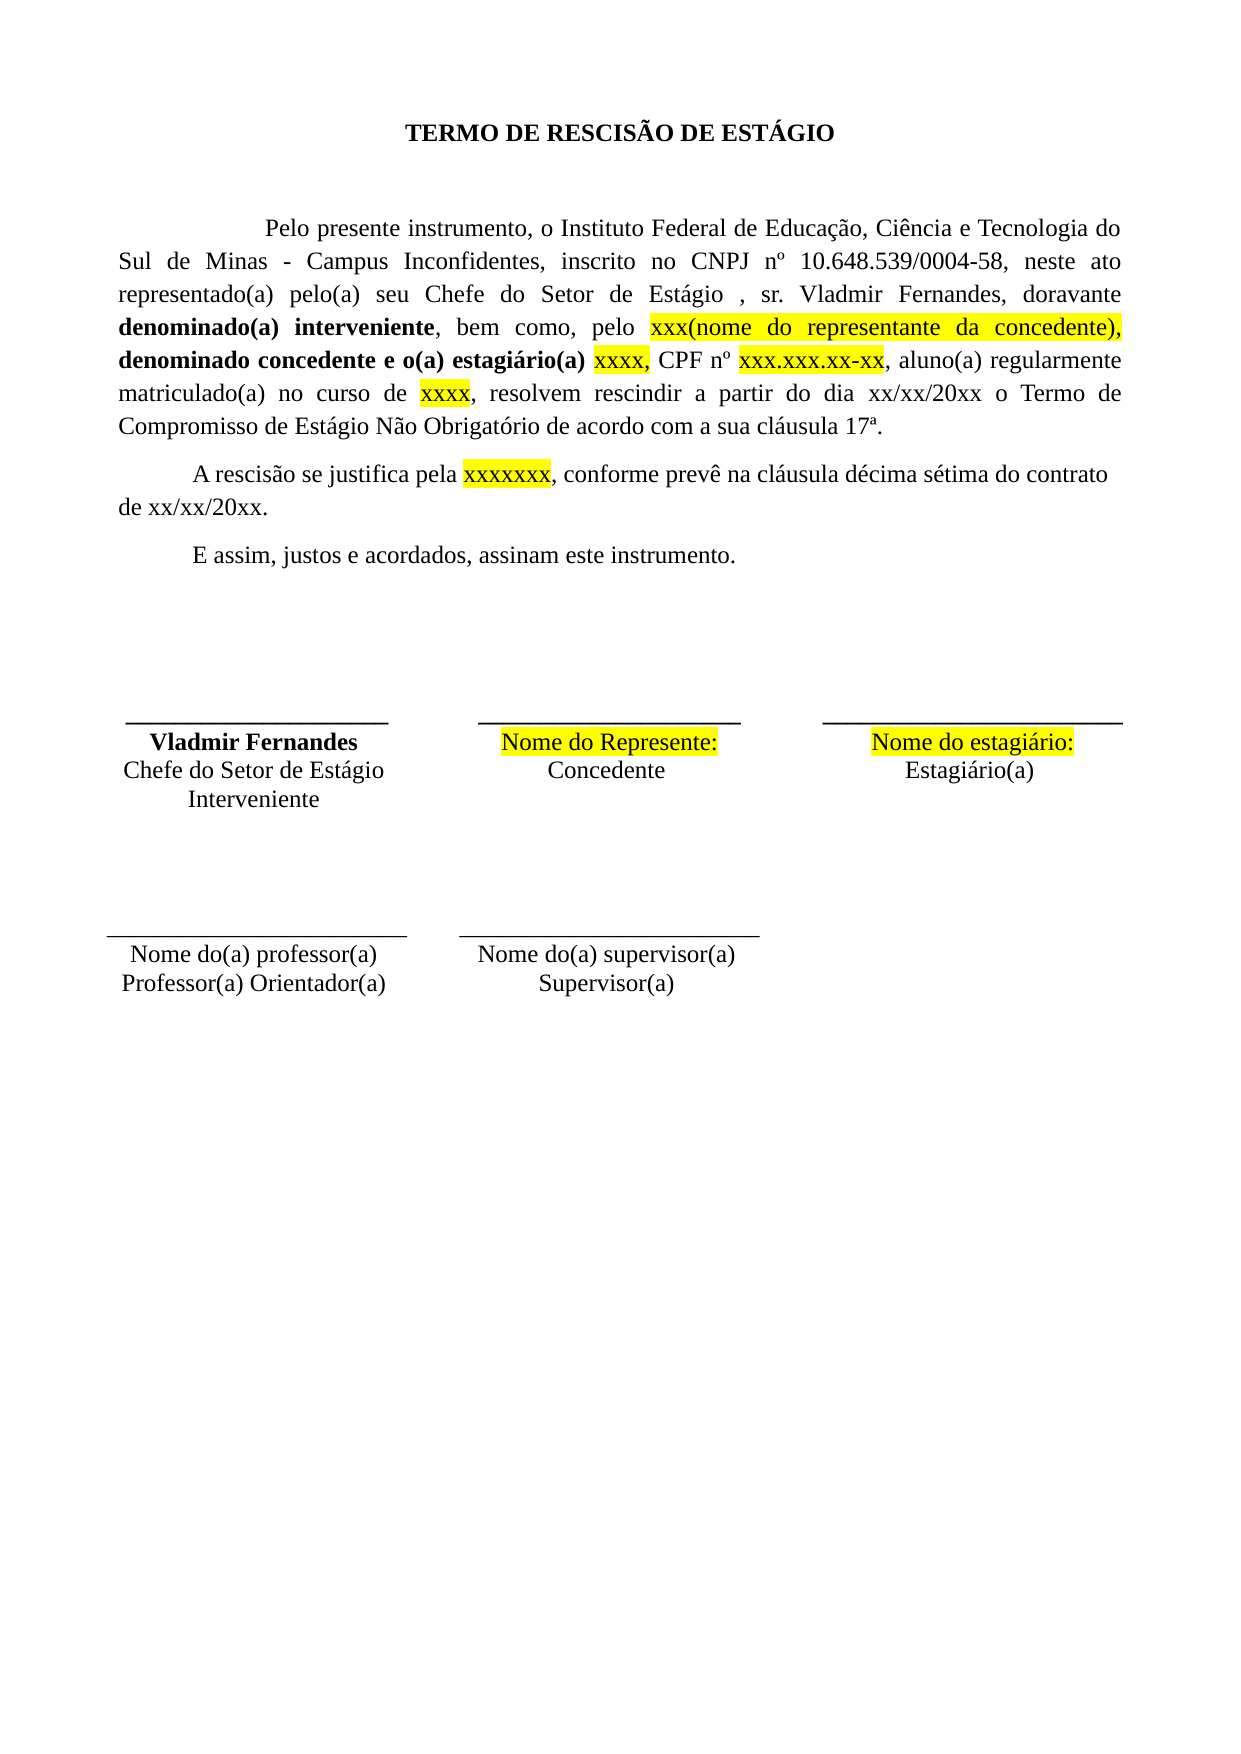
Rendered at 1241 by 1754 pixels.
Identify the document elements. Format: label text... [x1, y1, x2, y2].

text A rescisão se justifica pela xxxxxxx, conforme prevê na cláusula décima sétima do contrato de xx/xx/20xx. [118, 459, 1122, 521]
table_cell [788, 848, 1157, 1003]
text Pelo presente instrumento, o Instituto Federal de Educação, Ciência e Tecnologia do Sul de Minas - Campus Inconfidentes, inscrito no CNPJ nº 10.648.539/0004-58, neste ato representado(a) pelo(a) seu Chefe do Setor de Estágio , sr. Vladmir Fernandes, doravante denominado(a) interveniente, bem como, pelo xxx(nome do representante da concedente), denominado concedente e o(a) estagiário(a) xxxx, CPF nº xxx.xxx.xx-xx, aluno(a) regularmente matriculado(a) no curso de xxxx, resolvem rescindir a partir do dia xx/xx/20xx o Termo de Compromisso de Estágio Não Obrigatório de acordo com a sua cláusula 17ª. [118, 213, 1122, 440]
table_header ________________________ Nome do estagiário: Estagiário(a) [788, 664, 1157, 848]
text TERMO DE RESCISÃO DE ESTÁGIO [118, 118, 1122, 147]
table_header _____________________ Nome do Represente: Concedente [431, 664, 788, 848]
table_header _____________________ Vladmir Fernandes Chefe do Setor de Estágio Interveniente [83, 664, 431, 848]
table_cell ________________________ Nome do(a) supervisor(a) Supervisor(a) [431, 848, 788, 1003]
table_cell ________________________ Nome do(a) professor(a) Professor(a) Orientador(a) [83, 848, 431, 1003]
text E assim, justos e acordados, assinam este instrumento. [118, 540, 1122, 568]
